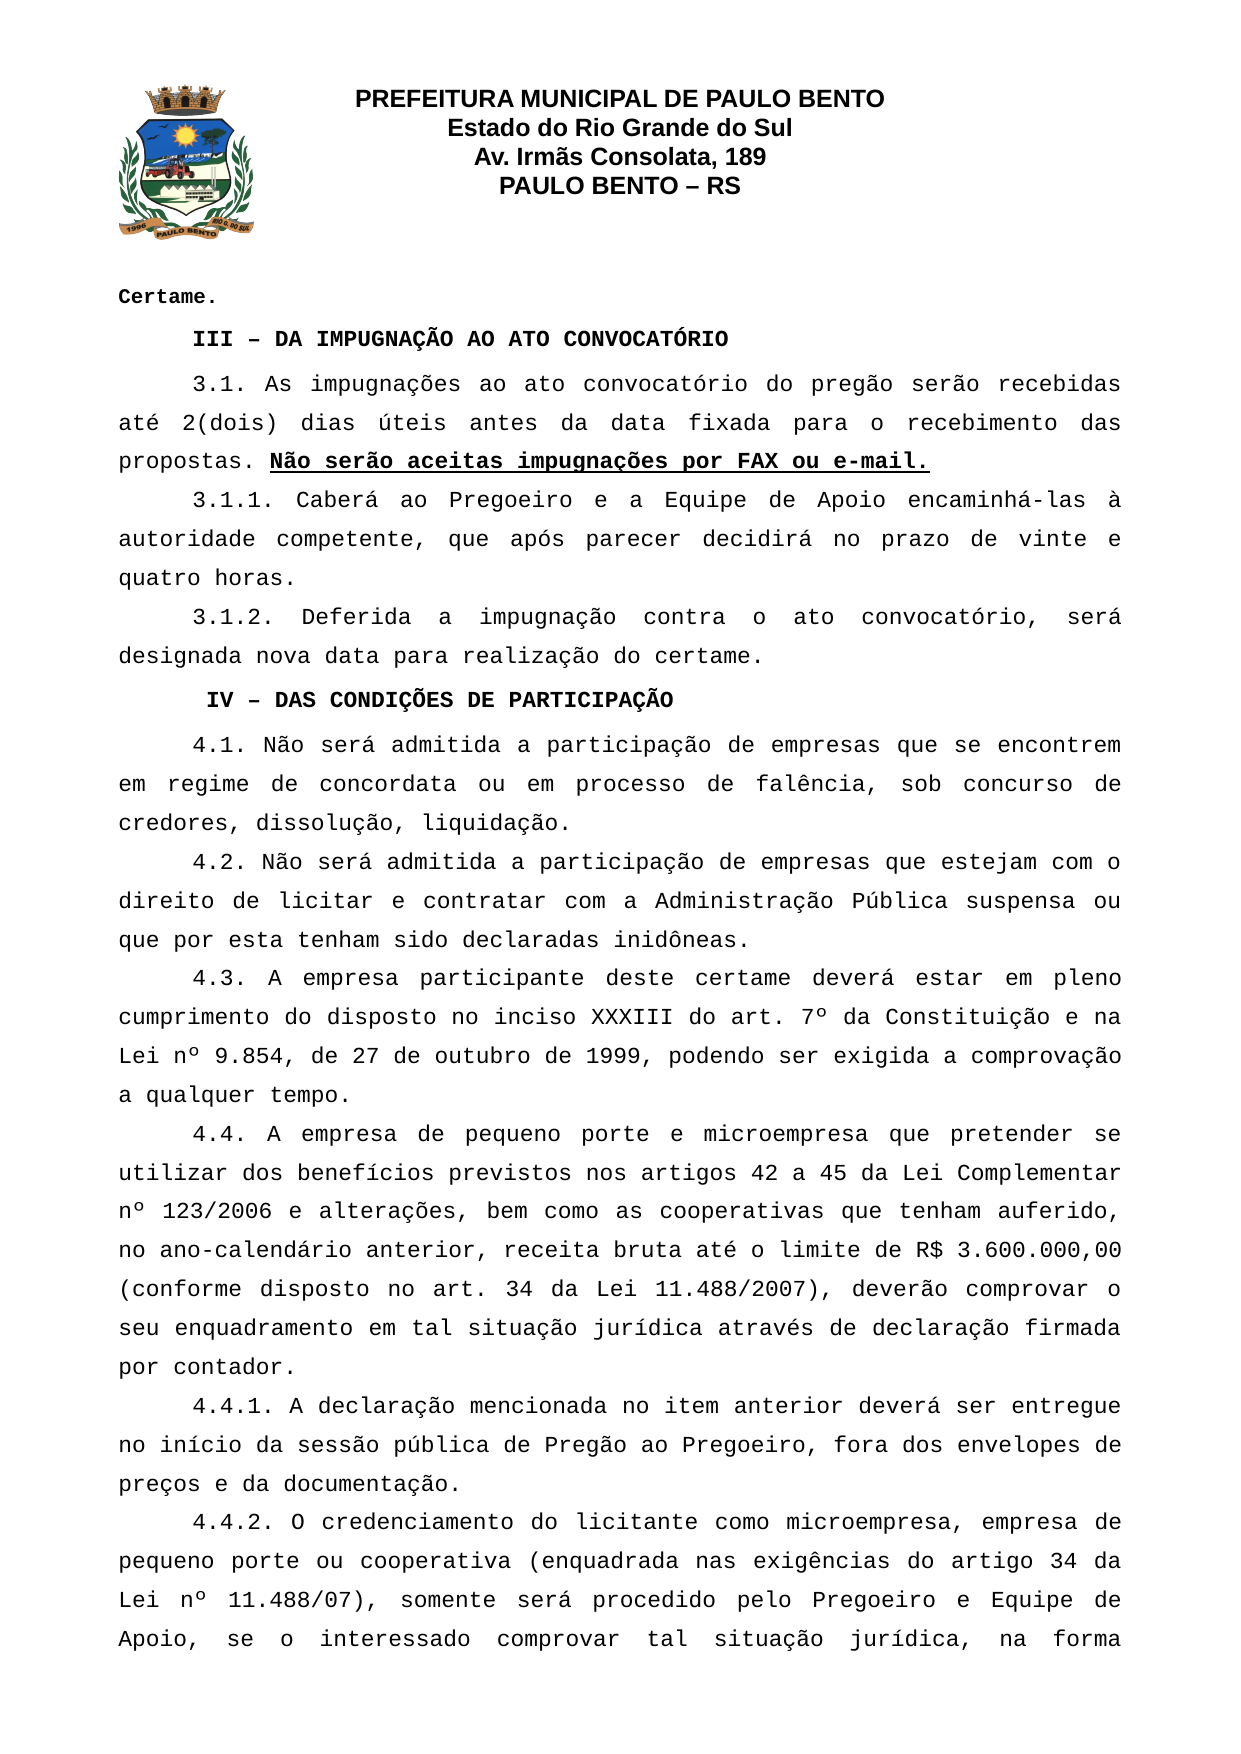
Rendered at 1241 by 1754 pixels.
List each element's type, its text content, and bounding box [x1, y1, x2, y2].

text 4.4. A empresa de pequeno porte e microempresa que pretender se utilizar dos benefícios previstos nos artigos 42 a 45 da Lei Complementar nº 123/2006 e alterações, bem como as cooperativas que tenham auferido, no ano-calendário anterior, receita bruta até o limite de R$ 3.600.000,00 (conforme disposto no art. 34 da Lei 11.488/2007), deverão comprovar o seu enquadramento em tal situação jurídica através de declaração firmada por contador. [118, 1122, 1122, 1381]
text 4.1. Não será admitida a participação de empresas que se encontrem em regime de concordata ou em processo de falência, sob concurso de credores, dissolução, liquidação. [118, 734, 1122, 837]
text 4.3. A empresa participante deste certame deverá estar em pleno cumprimento do disposto no inciso XXXIII do art. 7º da Constituição e na Lei nº 9.854, de 27 de outubro de 1999, podendo ser exigida a comprovação a qualquer tempo. [118, 967, 1122, 1109]
text 4.4.2. O credenciamento do licitante como microempresa, empresa de pequeno porte ou cooperativa (enquadrada nas exigências do artigo 34 da Lei nº 11.488/07), somente será procedido pelo Pregoeiro e Equipe de Apoio, se o interessado comprovar tal situação jurídica, na forma [118, 1511, 1122, 1653]
text IV – DAS CONDIÇÕES DE PARTICIPAÇÃO [118, 689, 1122, 715]
text 4.2. Não será admitida a participação de empresas que estejam com o direito de licitar e contratar com a Administração Pública suspensa ou que por esta tenham sido declaradas inidôneas. [118, 850, 1122, 954]
text 3.1.1. Caberá ao Pregoeiro e a Equipe de Apoio encaminhá-las à autoridade competente, que após parecer decidirá no prazo de vinte e quatro horas. [118, 489, 1122, 592]
text 4.4.1. A declaração mencionada no item anterior deverá ser entregue no início da sessão pública de Pregão ao Pregoeiro, fora dos envelopes de preços e da documentação. [118, 1394, 1122, 1498]
picture [118, 84, 254, 240]
text Certame. [118, 286, 1122, 309]
text 3.1. As impugnações ao ato convocatório do pregão serão recebidas até 2(dois) dias úteis antes da data fixada para o recebimento das propostas. Não serão aceitas impugnações por FAX ou e-mail. [118, 372, 1122, 476]
text 3.1.2. Deferida a impugnação contra o ato convocatório, será designada nova data para realização do certame. [118, 605, 1122, 670]
text III – DA IMPUGNAÇÃO AO ATO CONVOCATÓRIO [118, 327, 1122, 353]
